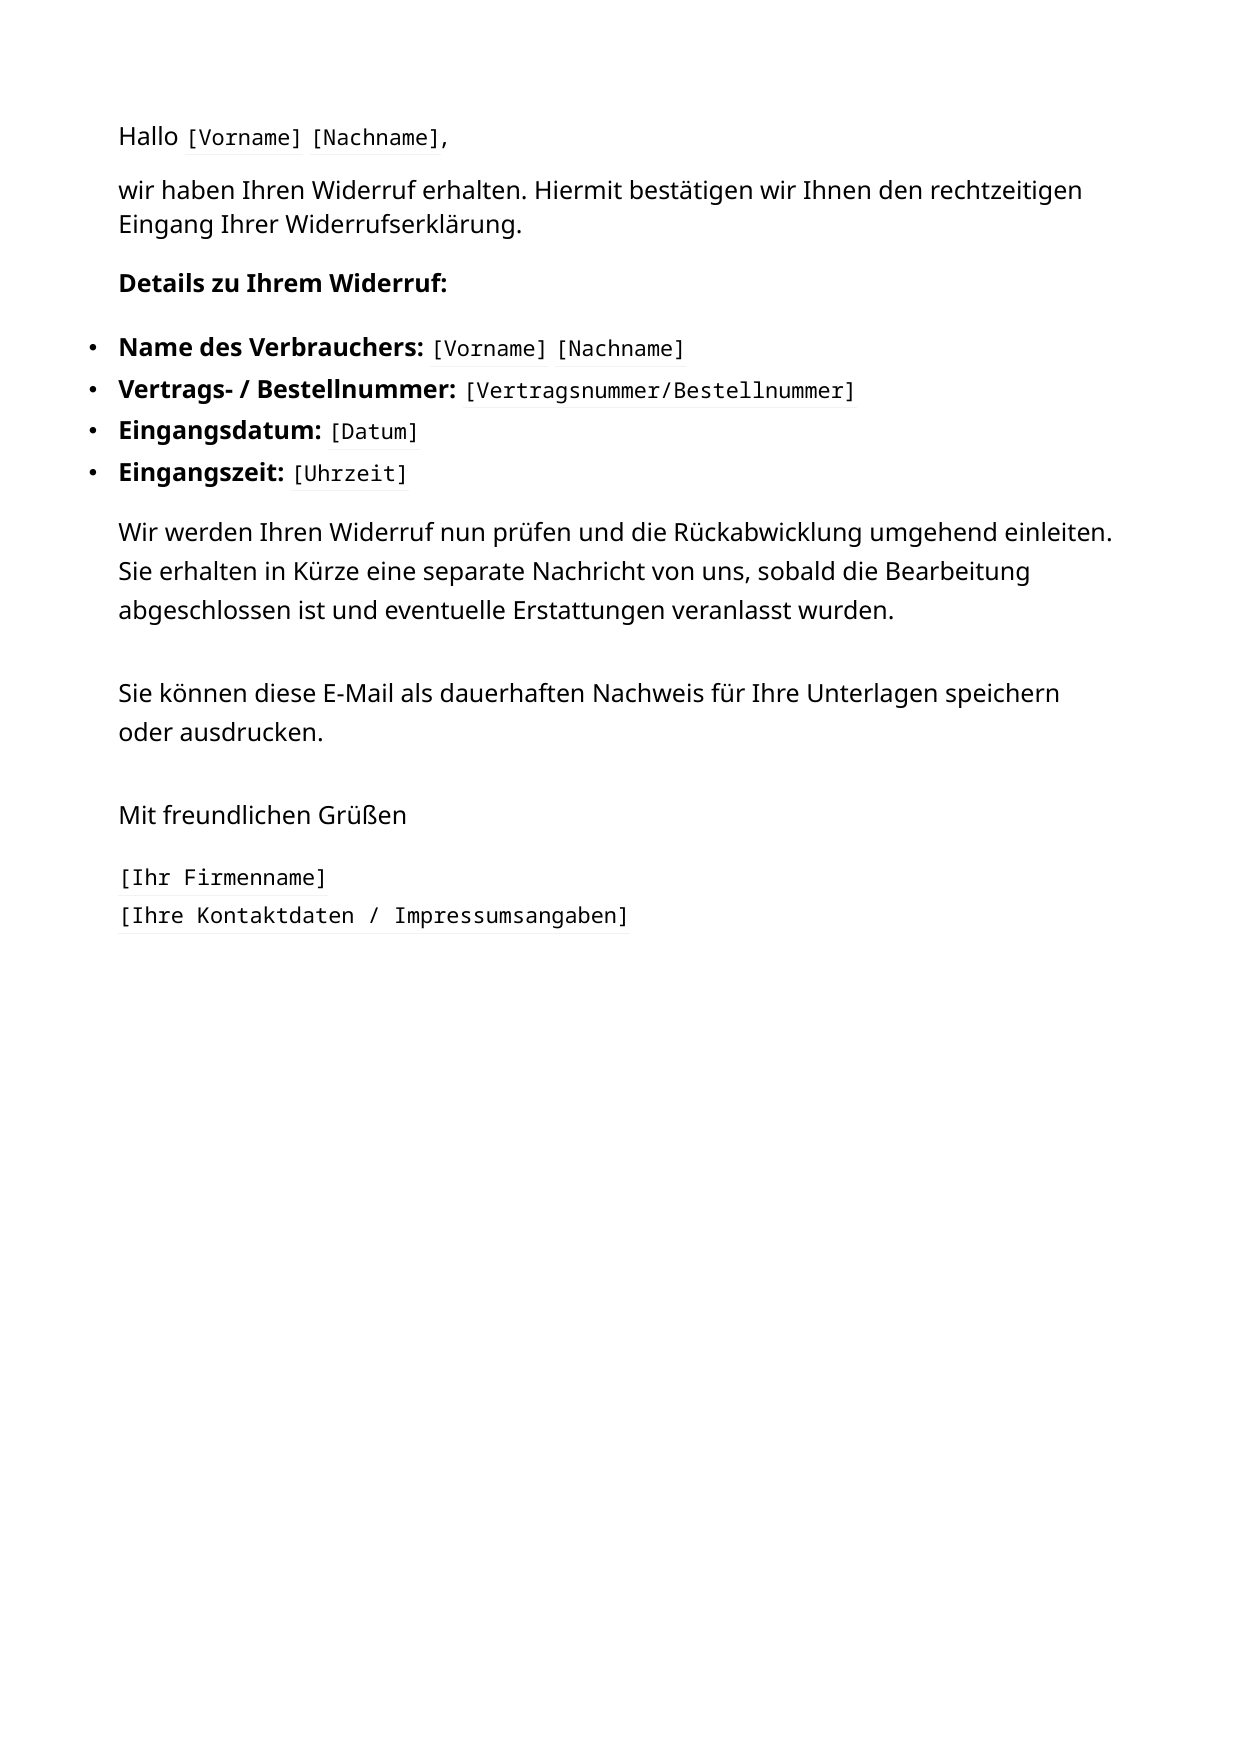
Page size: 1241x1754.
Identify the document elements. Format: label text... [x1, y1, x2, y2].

text Mit freundlichen Grüßen [118, 798, 1122, 832]
list Eingangsdatum: [Datum] [118, 413, 1122, 449]
list Eingangszeit: [Uhrzeit] [118, 454, 1122, 491]
text wir haben Ihren Widerruf erhalten. Hiermit bestätigen wir Ihnen den rechtzeitigen Eingang Ihrer Widerrufserklärung. [118, 173, 1122, 241]
text Wir werden Ihren Widerruf nun prüfen und die Rückabwicklung umgehend einleiten. Sie erhalten in Kürze eine separate Nachricht von uns, sobald die Bearbeitung abgeschlossen ist und eventuelle Erstattungen veranlasst wurden. [118, 515, 1122, 627]
text Sie können diese E-Mail als dauerhaften Nachweis für Ihre Unterlagen speichern oder ausdrucken. [118, 676, 1122, 749]
text [Ihr Firmenname] [Ihre Kontaktdaten / Impressumsangaben] [118, 862, 1122, 933]
text Hallo [Vorname] [Nachname], [118, 118, 1122, 154]
text Details zu Ihrem Widerruf: [118, 266, 1122, 300]
list Name des Verbrauchers: [Vorname] [Nachname] [118, 330, 1122, 366]
list Vertrags- / Bestellnummer: [Vertragsnummer/Bestellnummer] [118, 371, 1122, 407]
